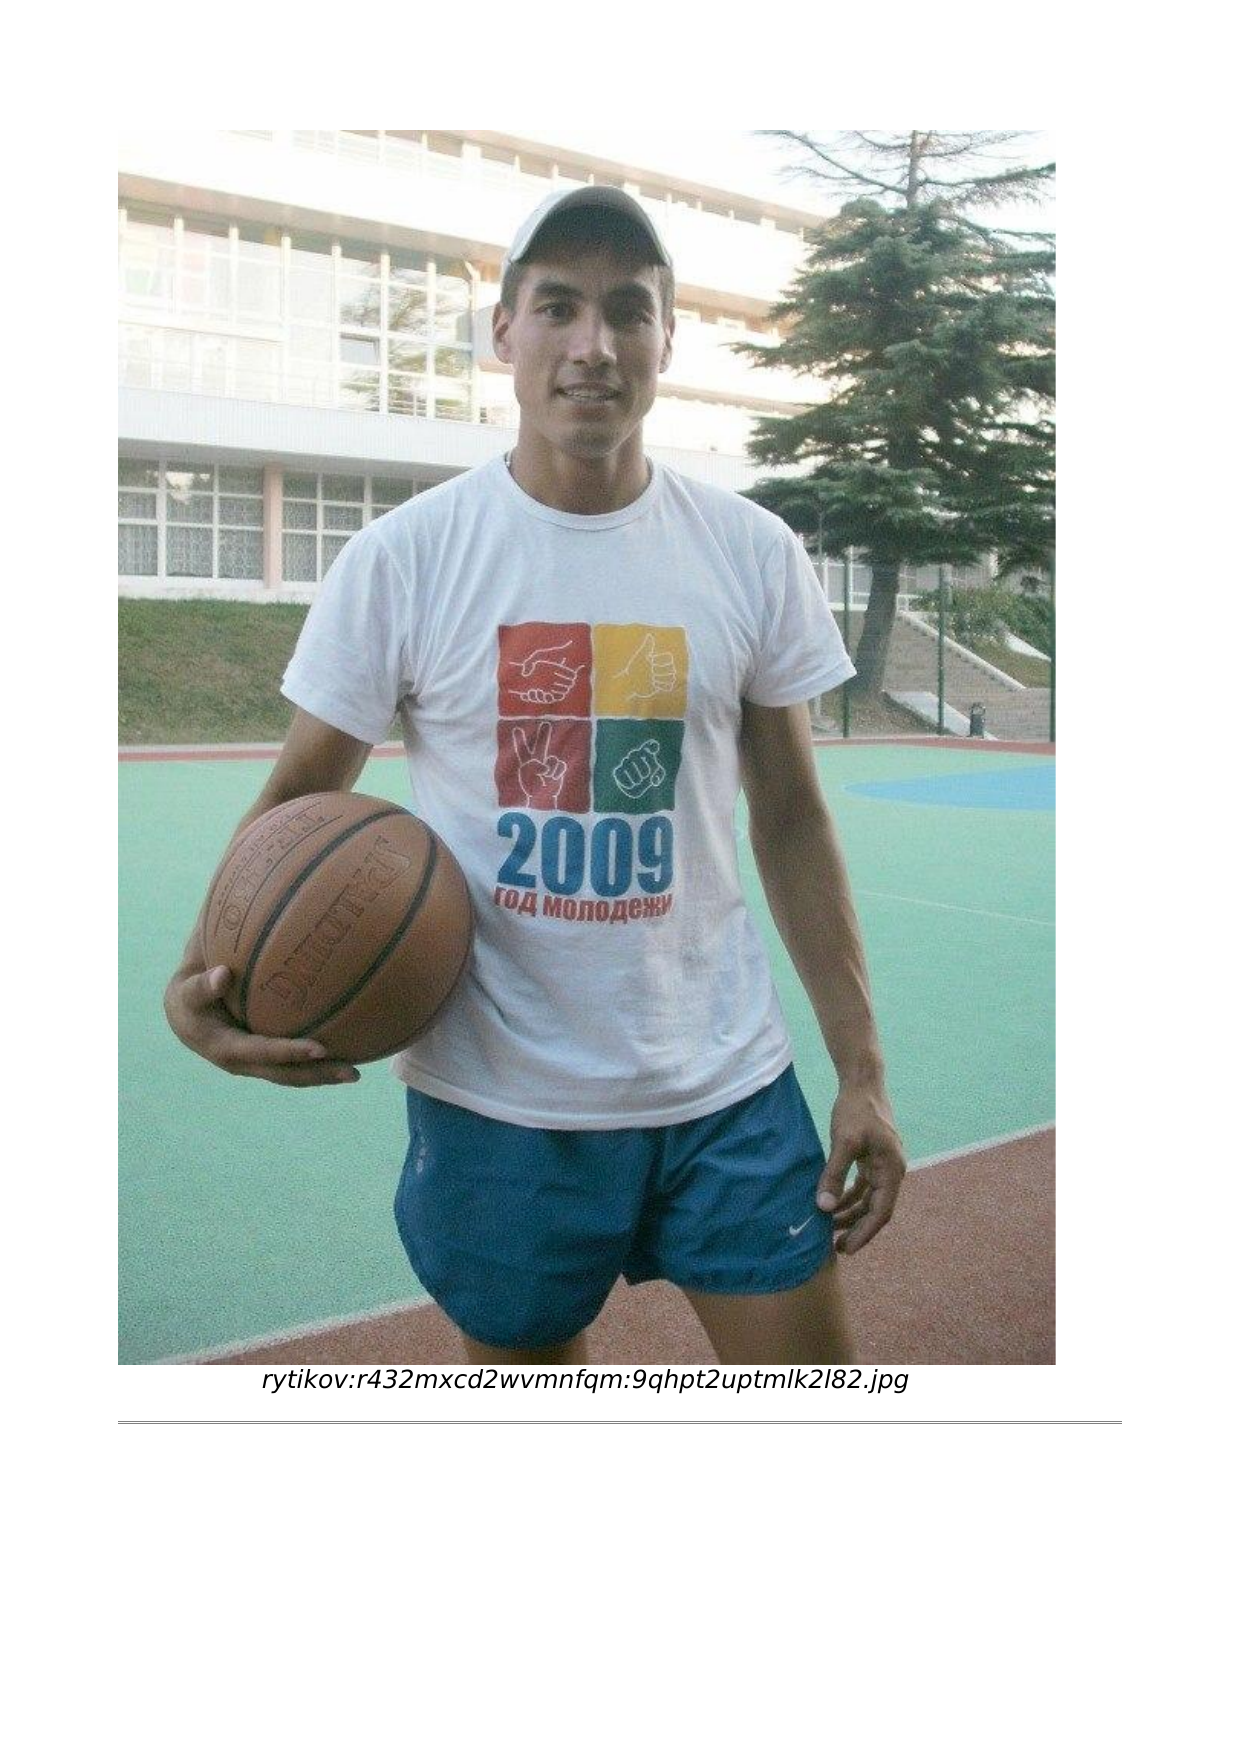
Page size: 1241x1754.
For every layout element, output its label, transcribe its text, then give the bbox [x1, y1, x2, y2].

text rytikov:r432mxcd2wvmnfqm:9qhpt2uptmlk2l82.jpg [118, 1365, 1056, 1394]
picture [118, 130, 1056, 1365]
